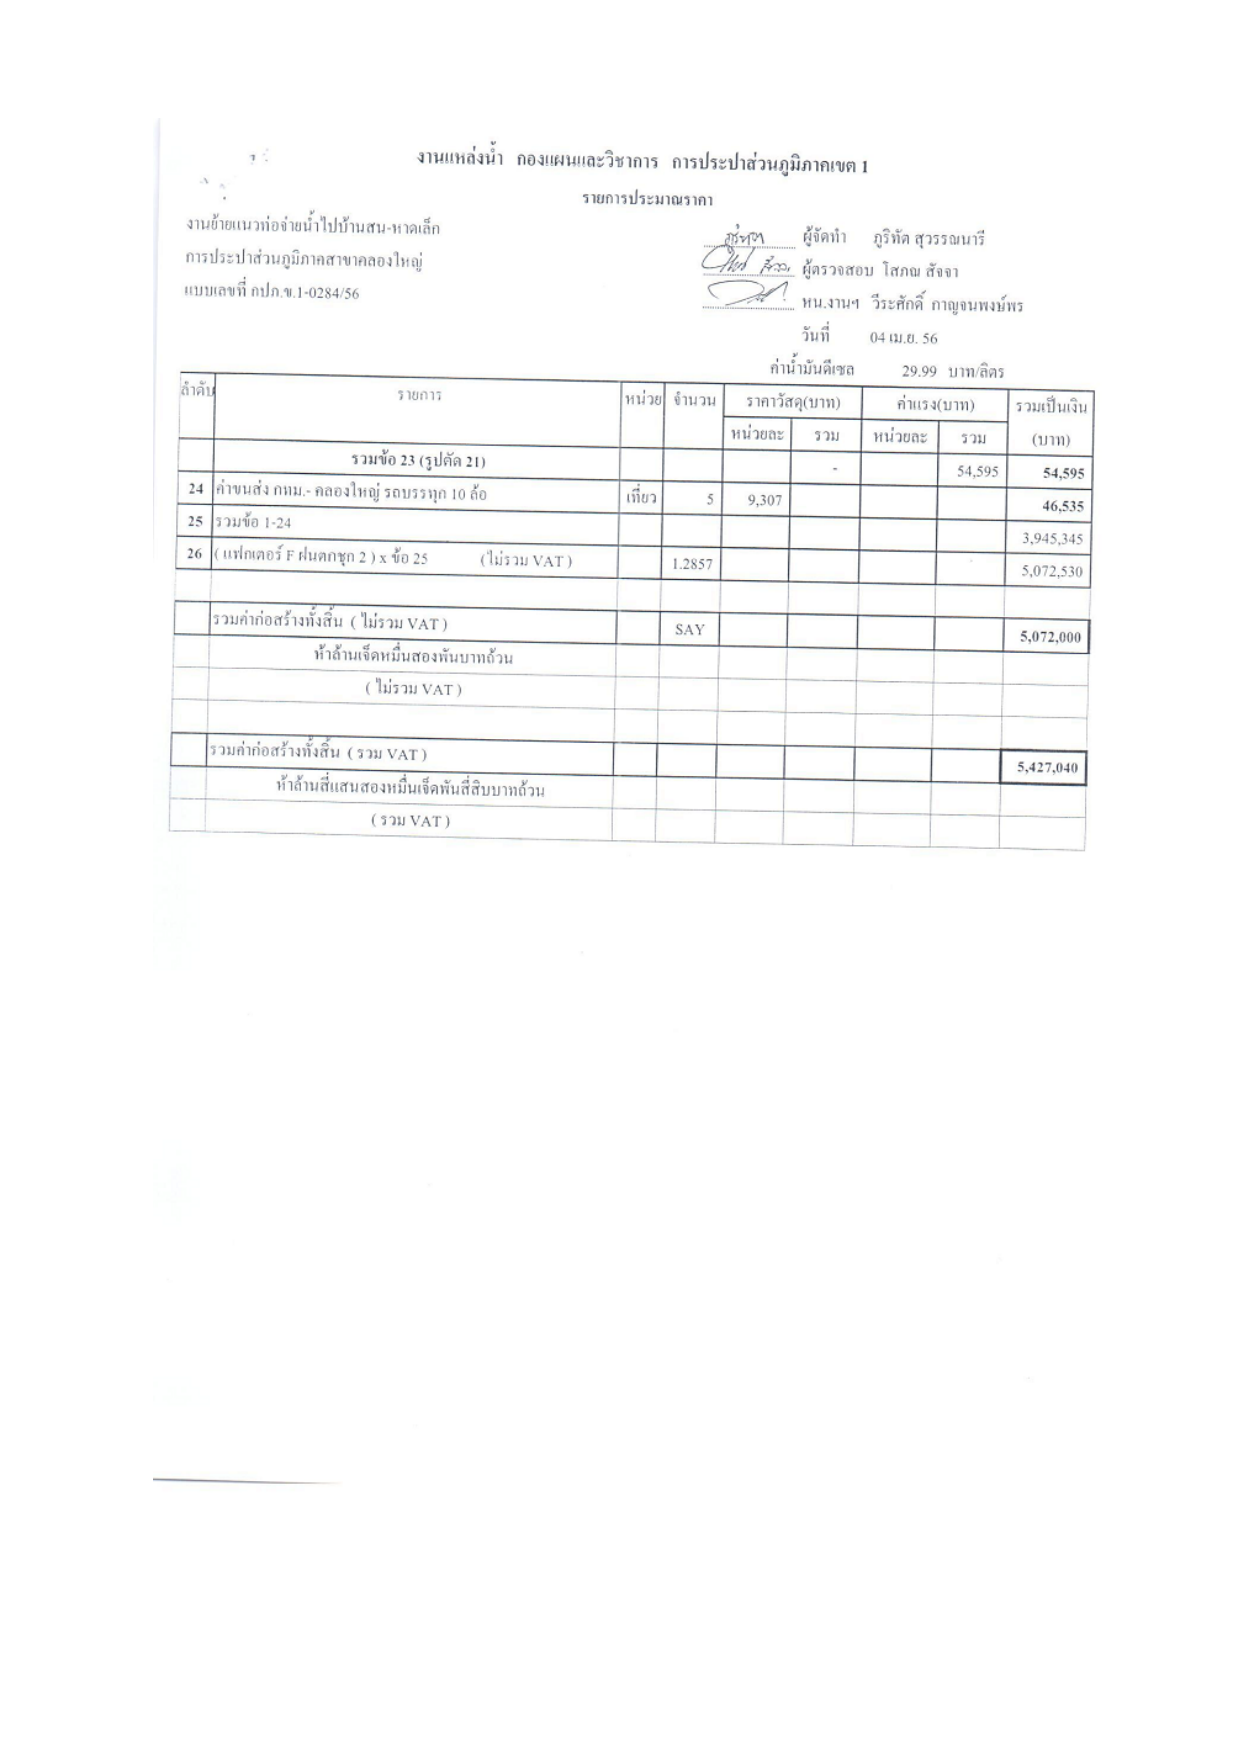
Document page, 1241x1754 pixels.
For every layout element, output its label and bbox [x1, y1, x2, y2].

picture [153, 118, 1132, 1501]
